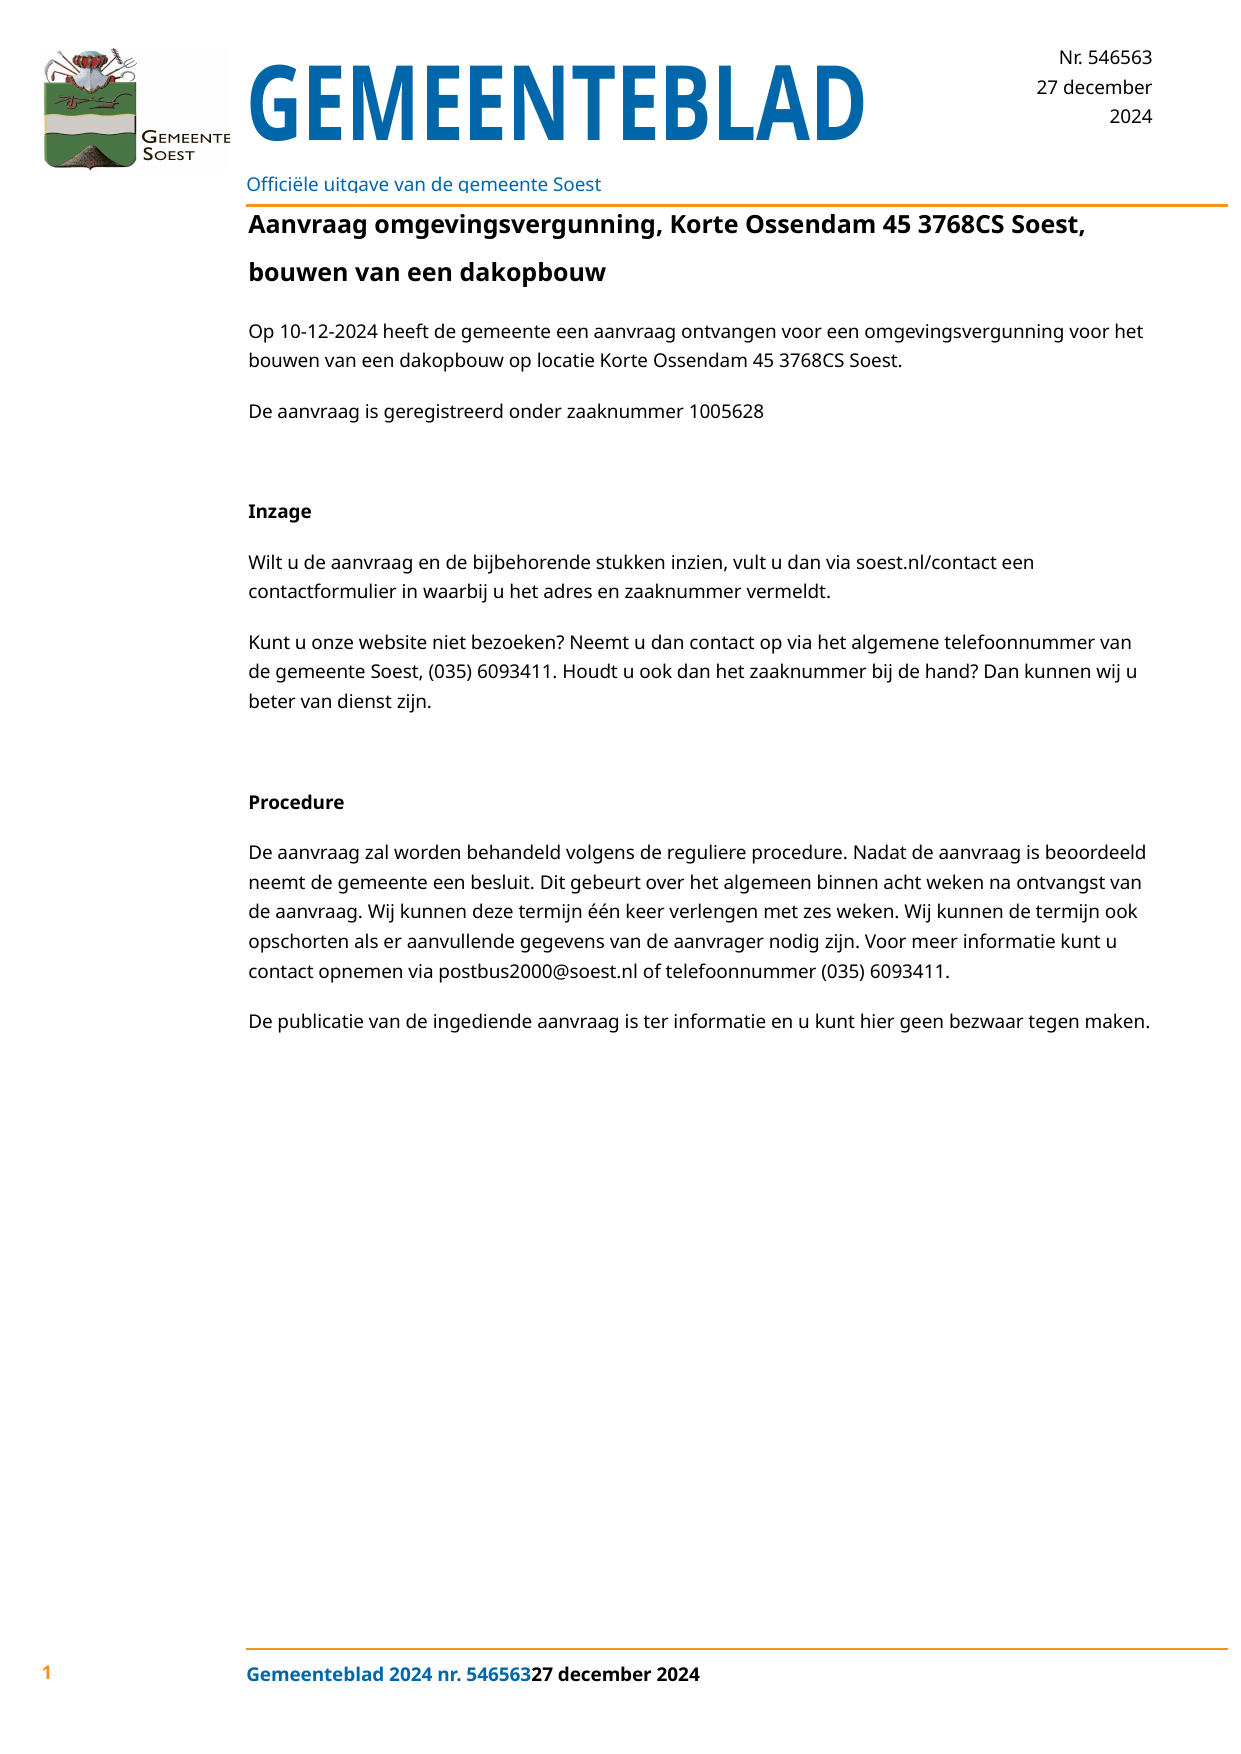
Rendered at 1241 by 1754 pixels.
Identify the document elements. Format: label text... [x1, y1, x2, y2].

text Wilt u de aanvraag en de bijbehorende stukken inzien, vult u dan via soest.nl/contact een contactformulier in waarbij u het adres en zaaknummer vermeldt. [248, 549, 1152, 604]
text Inzage [248, 499, 1152, 524]
text De aanvraag is geregistreerd onder zaaknummer 1005628 [248, 398, 1152, 424]
text Op 10-12-2024 heeft de gemeente een aanvraag ontvangen voor een omgevingsvergunning voor het bouwen van een dakopbouw op locatie Korte Ossendam 45 3768CS Soest. [248, 318, 1152, 373]
text Procedure [248, 789, 1152, 815]
text De aanvraag zal worden behandeld volgens de reguliere procedure. Nadat de aanvraag is beoordeeld neemt de gemeente een besluit. Dit gebeurt over het algemeen binnen acht weken na ontvangst van de aanvraag. Wij kunnen deze termijn één keer verlengen met zes weken. Wij kunnen de termijn ook opschorten als er aanvullende gegevens van de aanvrager nodig zijn. Voor meer informatie kunt u contact opnemen via postbus2000@soest.nl of telefoonnummer (035) 6093411. [248, 839, 1152, 984]
text Kunt u onze website niet bezoeken? Neemt u dan contact op via het algemene telefoonnummer van de gemeente Soest, (035) 6093411. Houdt u ook dan het zaaknummer bij de hand? Dan kunnen wij u beter van dienst zijn. [248, 629, 1152, 714]
text Aanvraag omgevingsvergunning, Korte Ossendam 45 3768CS Soest, bouwen van een dakopbouw [248, 207, 1152, 288]
picture [41, 47, 231, 172]
text De publicatie van de ingediende aanvraag is ter informatie en u kunt hier geen bezwaar tegen maken. [248, 1008, 1152, 1034]
